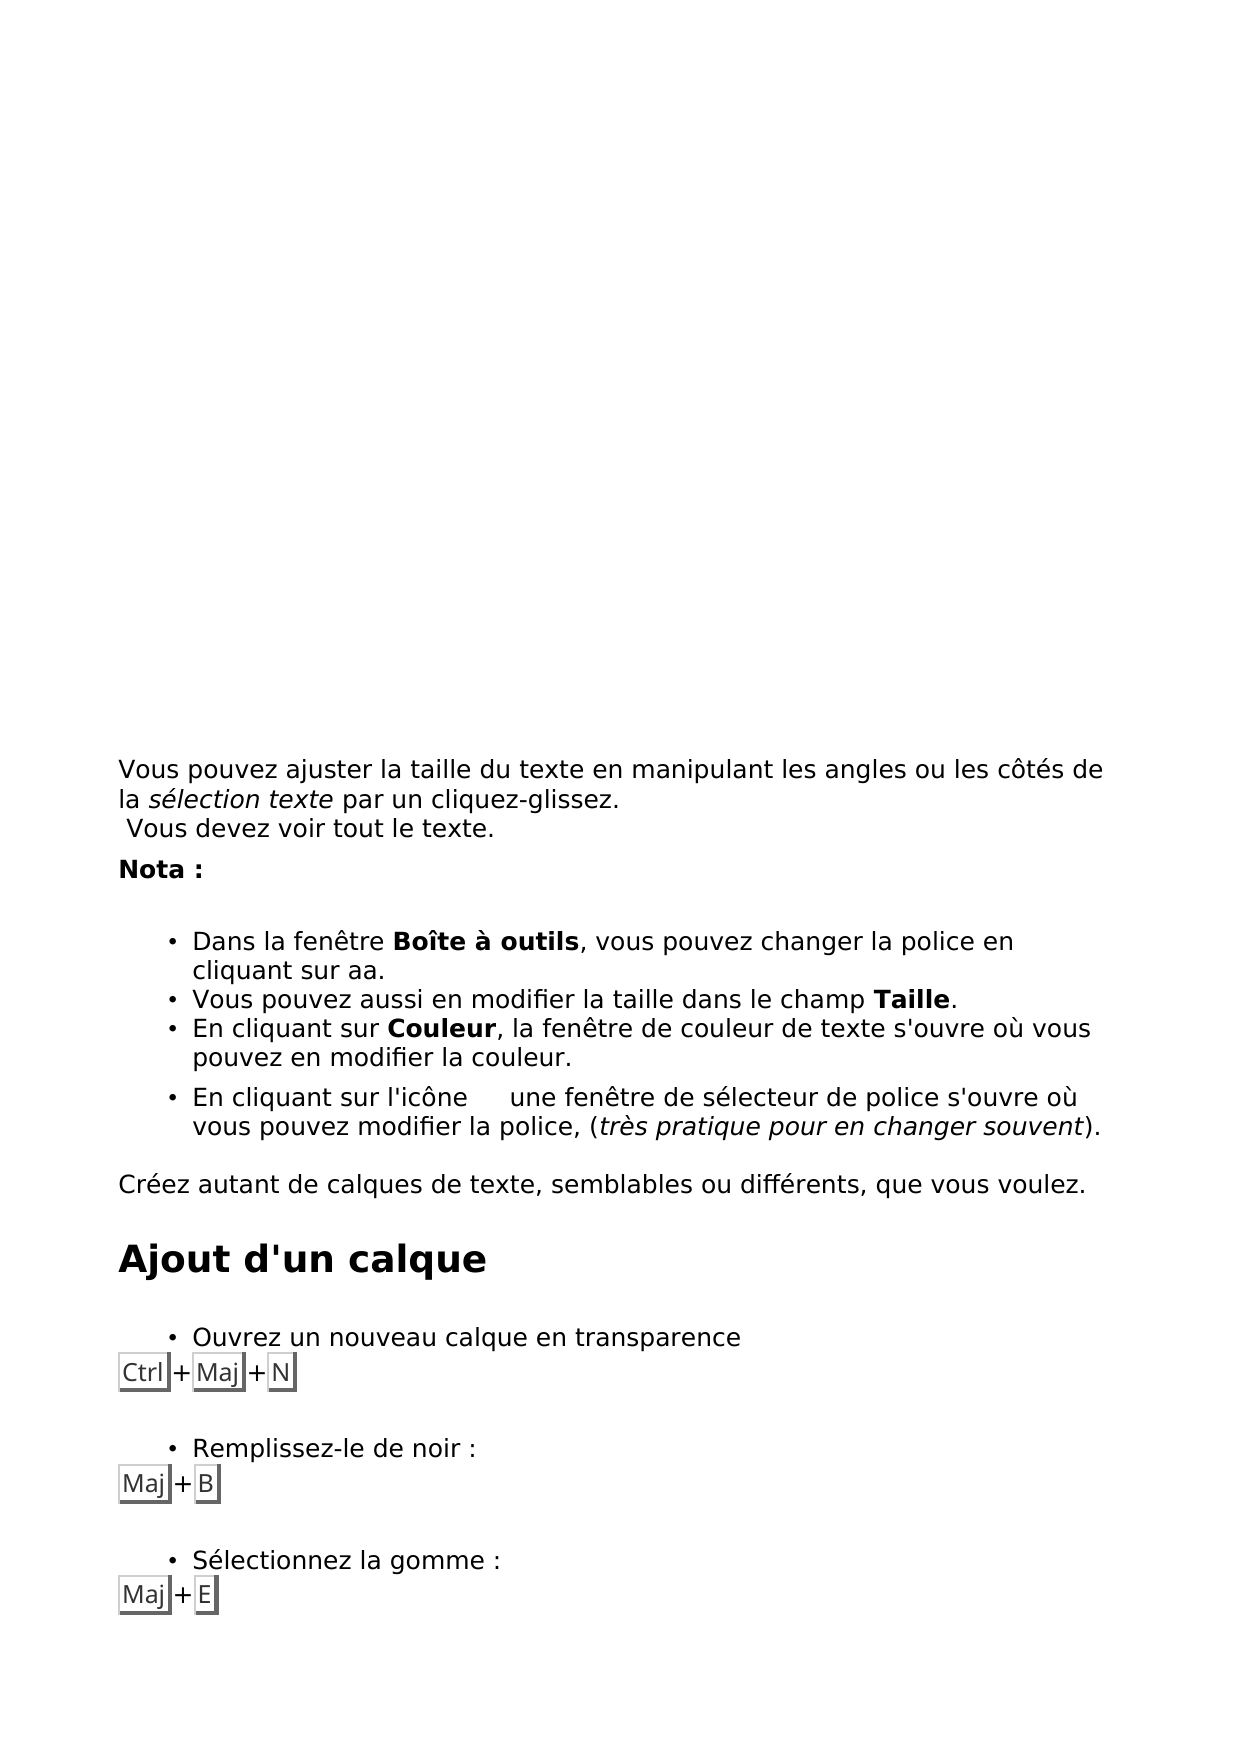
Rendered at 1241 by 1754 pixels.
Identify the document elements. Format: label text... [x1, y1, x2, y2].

list Sélectionnez la gomme : [177, 1546, 1122, 1575]
list Remplissez-le de noir : [177, 1434, 1122, 1463]
text Vous pouvez ajuster la taille du texte en manipulant les angles ou les côtés de la sélection texte par un cliquez-glissez. Vous devez voir tout le texte. [118, 756, 1122, 843]
text Créez autant de calques de texte, semblables ou différents, que vous voulez. [118, 1171, 1122, 1200]
text Maj+E [172, 1575, 194, 1615]
list Dans la fenêtre Boîte à outils, vous pouvez changer la police en cliquant sur aa. [177, 927, 1122, 985]
subtitle Ajout d'un calque [118, 1237, 1122, 1281]
list Vous pouvez aussi en modifier la taille dans le champ Taille. [177, 985, 1122, 1014]
text Nota : [118, 856, 1122, 885]
text Ctrl+Maj+N [246, 1352, 267, 1392]
list Ouvrez un nouveau calque en transparence [177, 1323, 1122, 1352]
text Ctrl+Maj+N [171, 1352, 192, 1392]
text Maj+B [172, 1463, 220, 1504]
text Maj+E [219, 1575, 1122, 1615]
list En cliquant sur Couleur, la fenêtre de couleur de texte s'ouvre où vous pouvez en modifier la couleur. [177, 1014, 1122, 1073]
text Maj+B [221, 1463, 1122, 1504]
text Ctrl+Maj+N [297, 1352, 1122, 1392]
list En cliquant sur l'icône une fenêtre de sélecteur de police s'ouvre où vous pouvez modifier la police, (très pratique pour en changer souvent). [177, 1073, 1122, 1141]
